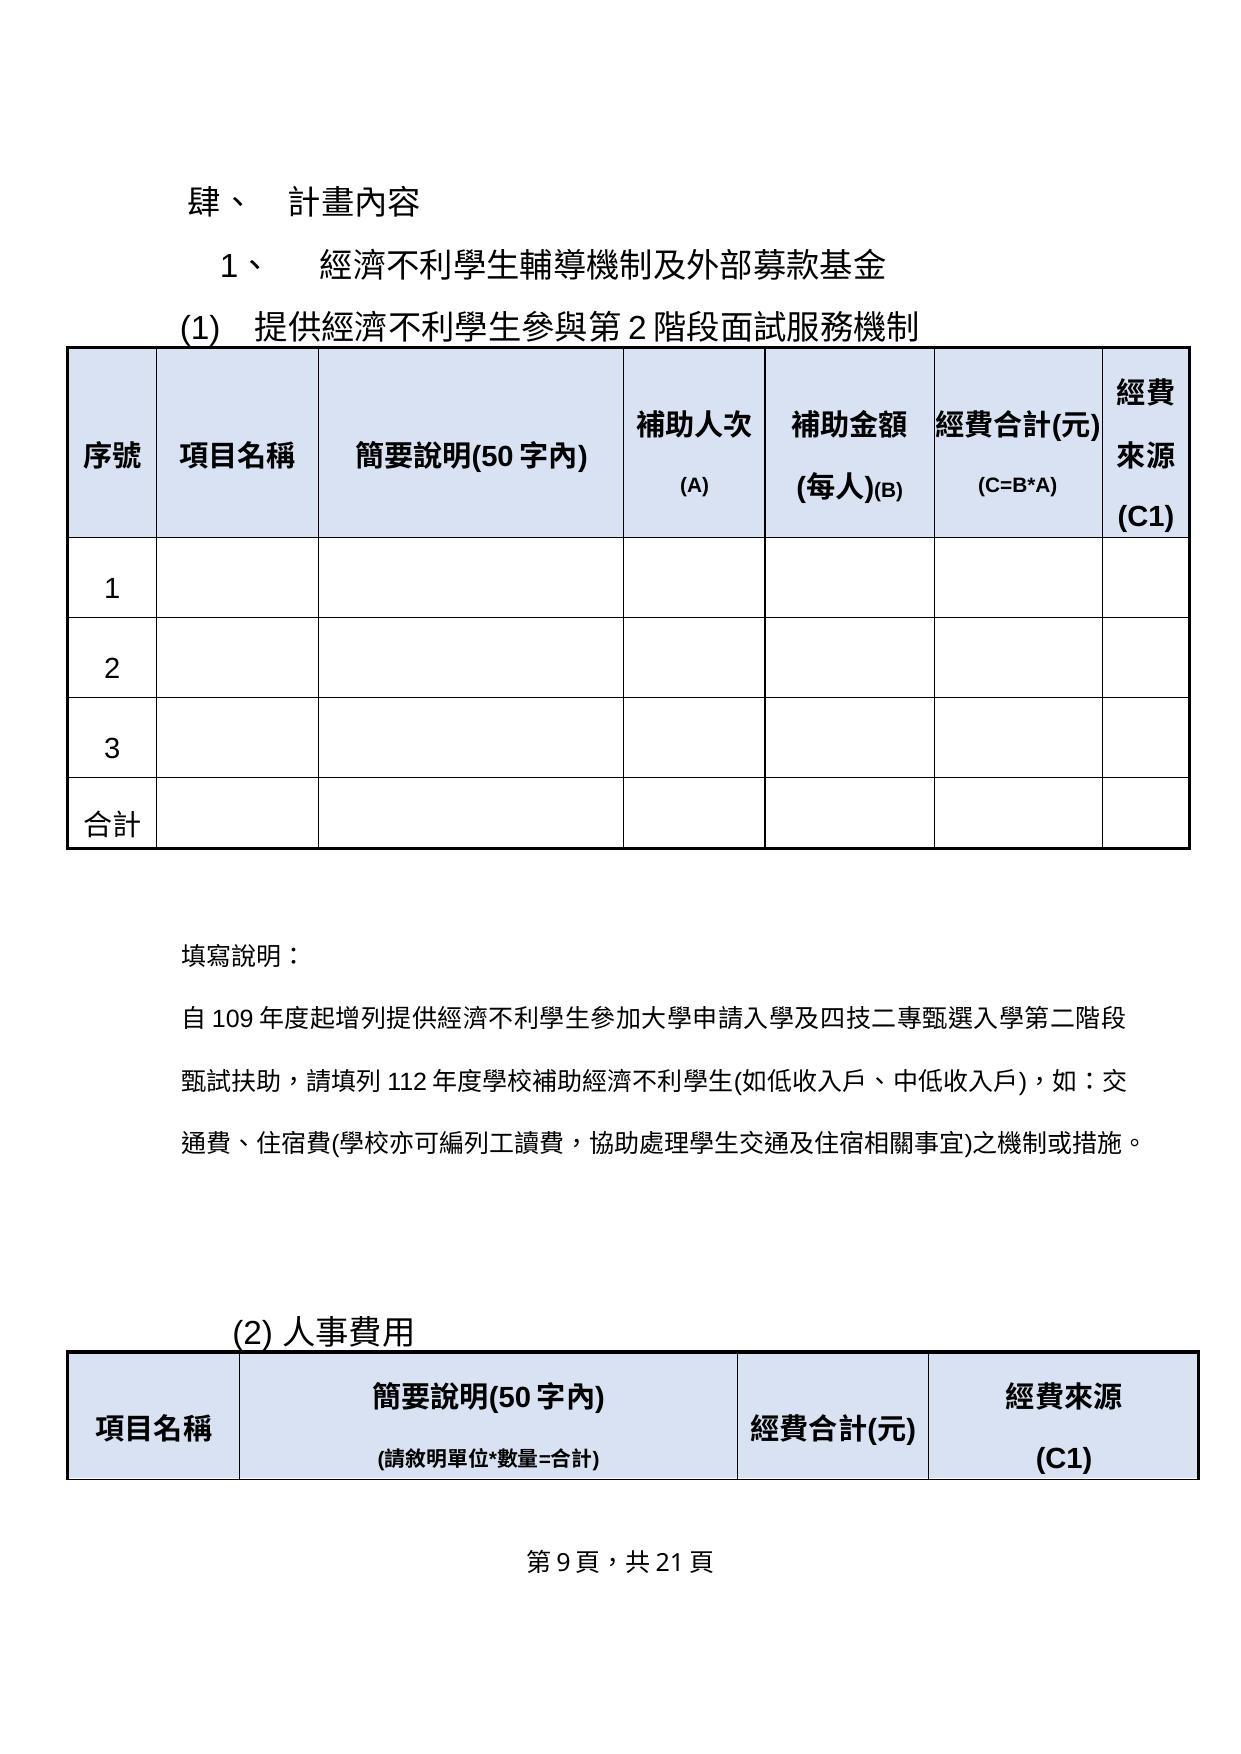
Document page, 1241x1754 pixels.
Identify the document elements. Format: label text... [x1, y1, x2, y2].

table_cell [766, 778, 934, 847]
table_cell [766, 618, 934, 697]
table_cell 3 [69, 698, 156, 777]
table_header 經費合計(元) (C=B*A) [935, 349, 1102, 537]
table_cell 1 [69, 538, 156, 617]
table_header 簡要說明(50字內) [319, 349, 623, 537]
table_header 項目名稱 [157, 349, 318, 537]
table_cell [1103, 538, 1188, 617]
table_header 經費合計(元) [738, 1354, 928, 1478]
table_cell [766, 538, 934, 617]
table_cell [624, 778, 764, 847]
table_cell [624, 698, 764, 777]
table_cell [319, 698, 623, 777]
table_cell [935, 618, 1102, 697]
table_header 項目名稱 [69, 1354, 239, 1478]
list 提供經濟不利學生參與第2階段面試服務機制 [179, 284, 1128, 346]
table_cell [766, 698, 934, 777]
table_cell [157, 778, 318, 847]
table_cell [935, 778, 1102, 847]
table_cell [319, 778, 623, 847]
table_cell 2 [69, 618, 156, 697]
table_cell [157, 698, 318, 777]
table_header 經費來源 (C1) [929, 1354, 1197, 1478]
table_cell [1103, 698, 1188, 777]
table_cell [624, 618, 764, 697]
text 自109年度起增列提供經濟不利學生參加大學申請入學及四技二專甄選入學第二階段甄試扶助，請填列112年度學校補助經濟不利學生(如低收入戶、中低收入戶)，如：交通費、住宿費(學校亦可編列工讀費，協助處理學生交通及住宿相關事宜)之機制或措施。 [181, 975, 1128, 1163]
table_cell [157, 618, 318, 697]
table_header 經費來源(C1) [1103, 349, 1188, 537]
table_cell [935, 538, 1102, 617]
list 計畫內容 [187, 159, 1128, 221]
table_cell 合計 [69, 778, 156, 847]
table_cell [1103, 618, 1188, 697]
table_cell [319, 538, 623, 617]
list 人事費用 [232, 1288, 1128, 1350]
table_cell [1103, 778, 1188, 847]
table_header 補助金額 (每人)(B) [766, 349, 934, 537]
list 經濟不利學生輔導機制及外部募款基金 [219, 221, 1128, 284]
table_cell [319, 618, 623, 697]
table_cell [624, 538, 764, 617]
table_header 補助人次 (A) [624, 349, 764, 537]
table_cell [935, 698, 1102, 777]
table_cell [157, 538, 318, 617]
table_header 序號 [69, 349, 156, 537]
table_header 簡要說明(50字內) (請敘明單位*數量=合計) [240, 1354, 737, 1478]
text 填寫說明： [181, 913, 1128, 975]
